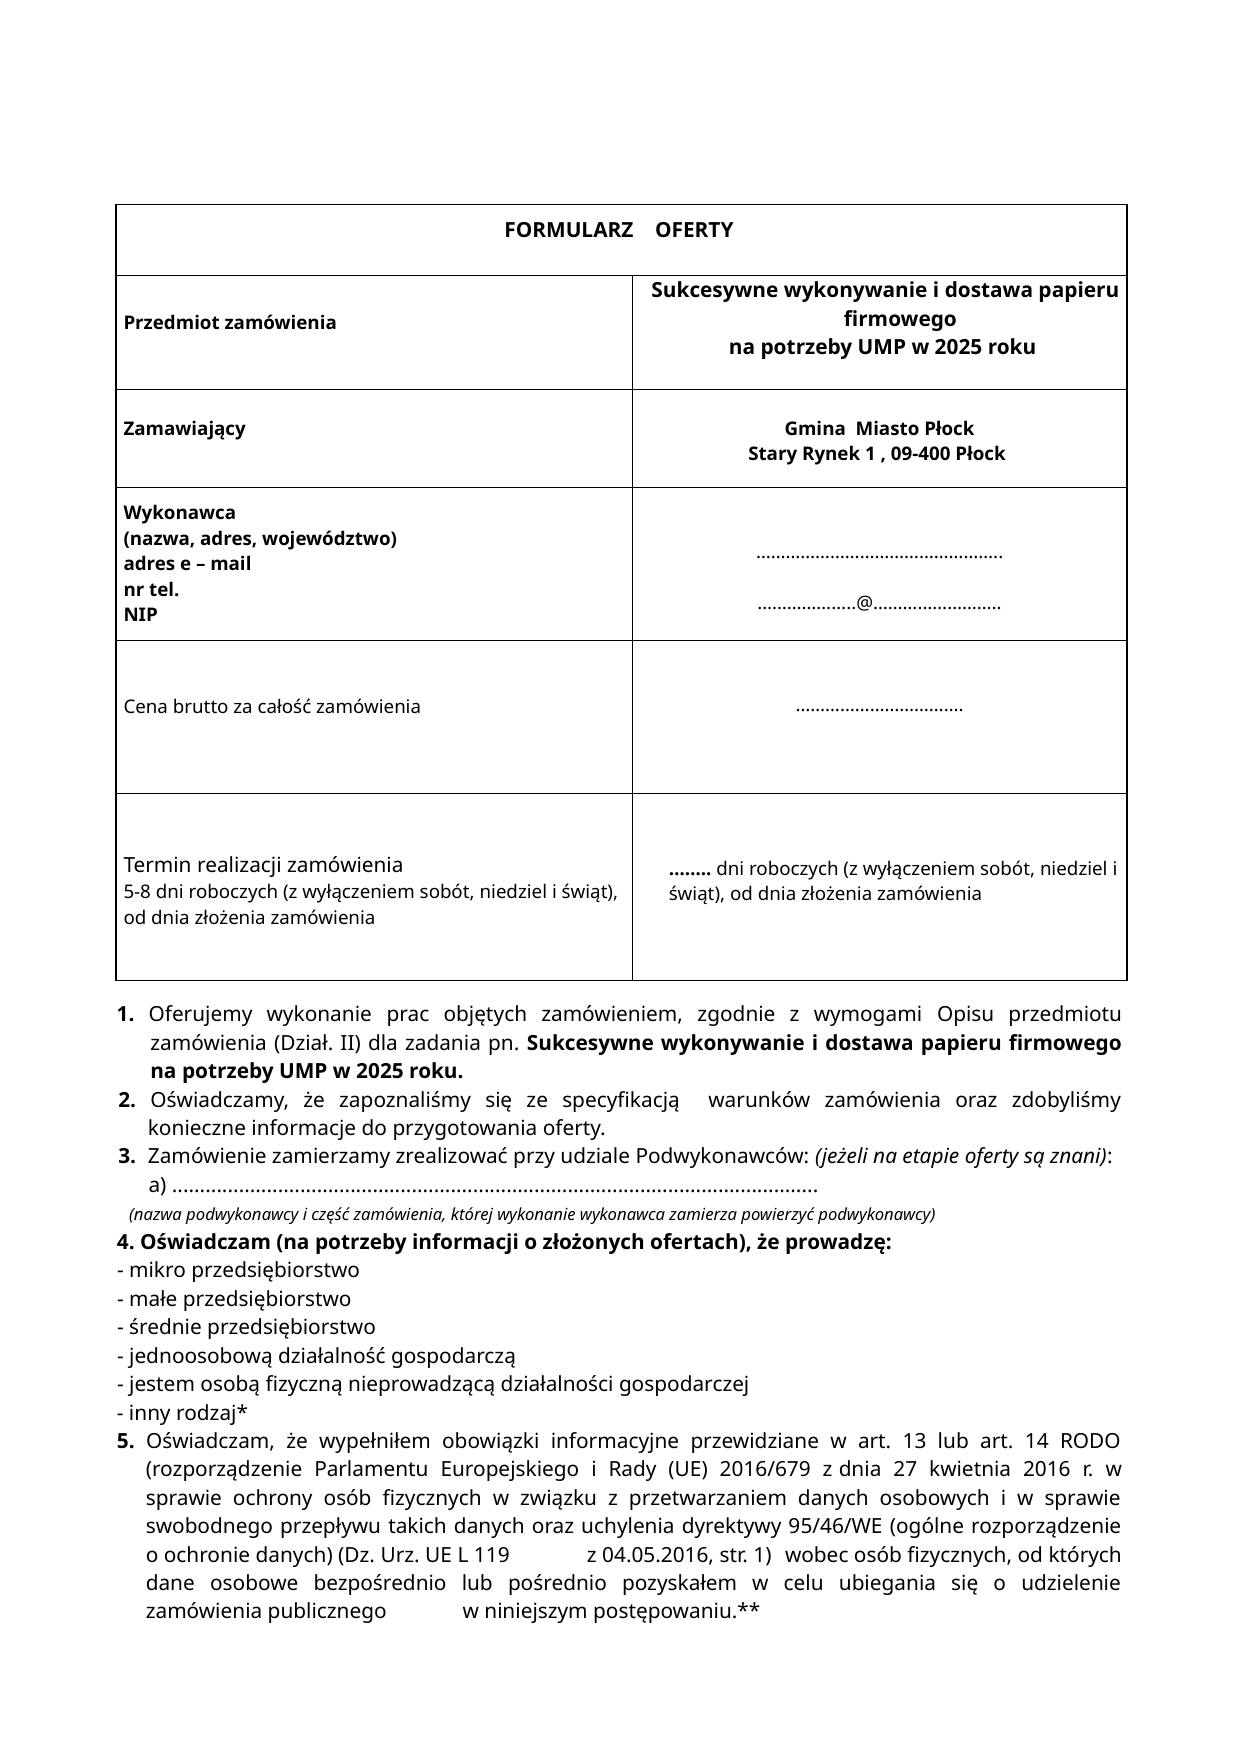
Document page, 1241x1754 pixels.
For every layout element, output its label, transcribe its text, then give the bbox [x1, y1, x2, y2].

table_cell Gmina Miasto Płock Stary Rynek 1 , 09-400 Płock [633, 390, 1126, 487]
text - inny rodzaj* [117, 1398, 1122, 1426]
text - mikro przedsiębiorstwo [117, 1255, 1122, 1284]
text 2. Oświadczamy, że zapoznaliśmy się ze specyfikacją warunków zamówienia oraz zdobyliśmy konieczne informacje do przygotowania oferty. [118, 1085, 1122, 1142]
table_cell Cena brutto za całość zamówienia [117, 641, 632, 793]
text 4. Oświadczam (na potrzeby informacji o złożonych ofertach), że prowadzę: [117, 1227, 1122, 1255]
text - jestem osobą fizyczną nieprowadzącą działalności gospodarczej [117, 1369, 1122, 1398]
text 1. Oferujemy wykonanie prac objętych zamówieniem, zgodnie z wymogami Opisu przedmiotu zamówienia (Dział. II) dla zadania pn. Sukcesywne wykonywanie i dostawa papieru firmowego na potrzeby UMP w 2025 roku. [116, 999, 1122, 1085]
table_cell Zamawiający [117, 390, 632, 487]
table_cell Sukcesywne wykonywanie i dostawa papieru firmowego na potrzeby UMP w 2025 roku [633, 276, 1126, 389]
text - jednoosobową działalność gospodarczą [117, 1341, 1122, 1369]
text 3. Zamówienie zamierzamy zrealizować przy udziale Podwykonawców: (jeżeli na etapie oferty są znani): [118, 1142, 1122, 1170]
text a) .................................................................................................................... [148, 1170, 1122, 1198]
table_header FORMULARZ OFERTY [117, 205, 1126, 275]
text - średnie przedsiębiorstwo [117, 1312, 1122, 1341]
text - małe przedsiębiorstwo [117, 1284, 1122, 1312]
table_cell Termin realizacji zamówienia 5-8 dni roboczych (z wyłączeniem sobót, niedziel i świąt), od dnia złożenia zamówienia [117, 794, 632, 980]
text 5. Oświadczam, że wypełniłem obowiązki informacyjne przewidziane w art. 13 lub art. 14 RODO (rozporządzenie Parlamentu Europejskiego i Rady (UE) 2016/679 z dnia 27 kwietnia 2016 r. w sprawie ochrony osób fizycznych w związku z przetwarzaniem danych osobowych i w sprawie swobodnego przepływu takich danych oraz uchylenia dyrektywy 95/46/WE (ogólne rozporządzenie o ochronie danych) (Dz. Urz. UE L 119 z 04.05.2016, str. 1) wobec osób fizycznych, od których dane osobowe bezpośrednio lub pośrednio pozyskałem w celu ubiegania się o udzielenie zamówienia publicznego w niniejszym postępowaniu.** [117, 1426, 1122, 1625]
table_cell ………………………………………….. ………………..@…………………….. [633, 488, 1126, 640]
text (nazwa podwykonawcy i część zamówienia, której wykonanie wykonawca zamierza powierzyć podwykonawcy) [118, 1198, 1122, 1227]
table_cell Przedmiot zamówienia [117, 276, 632, 389]
table_cell …….. dni roboczych (z wyłączeniem sobót, niedziel i świąt), od dnia złożenia zamówienia [633, 794, 1126, 980]
table_cell Wykonawca (nazwa, adres, województwo) adres e – mail nr tel. NIP [117, 488, 632, 640]
table_cell ……………………………. [633, 641, 1126, 793]
